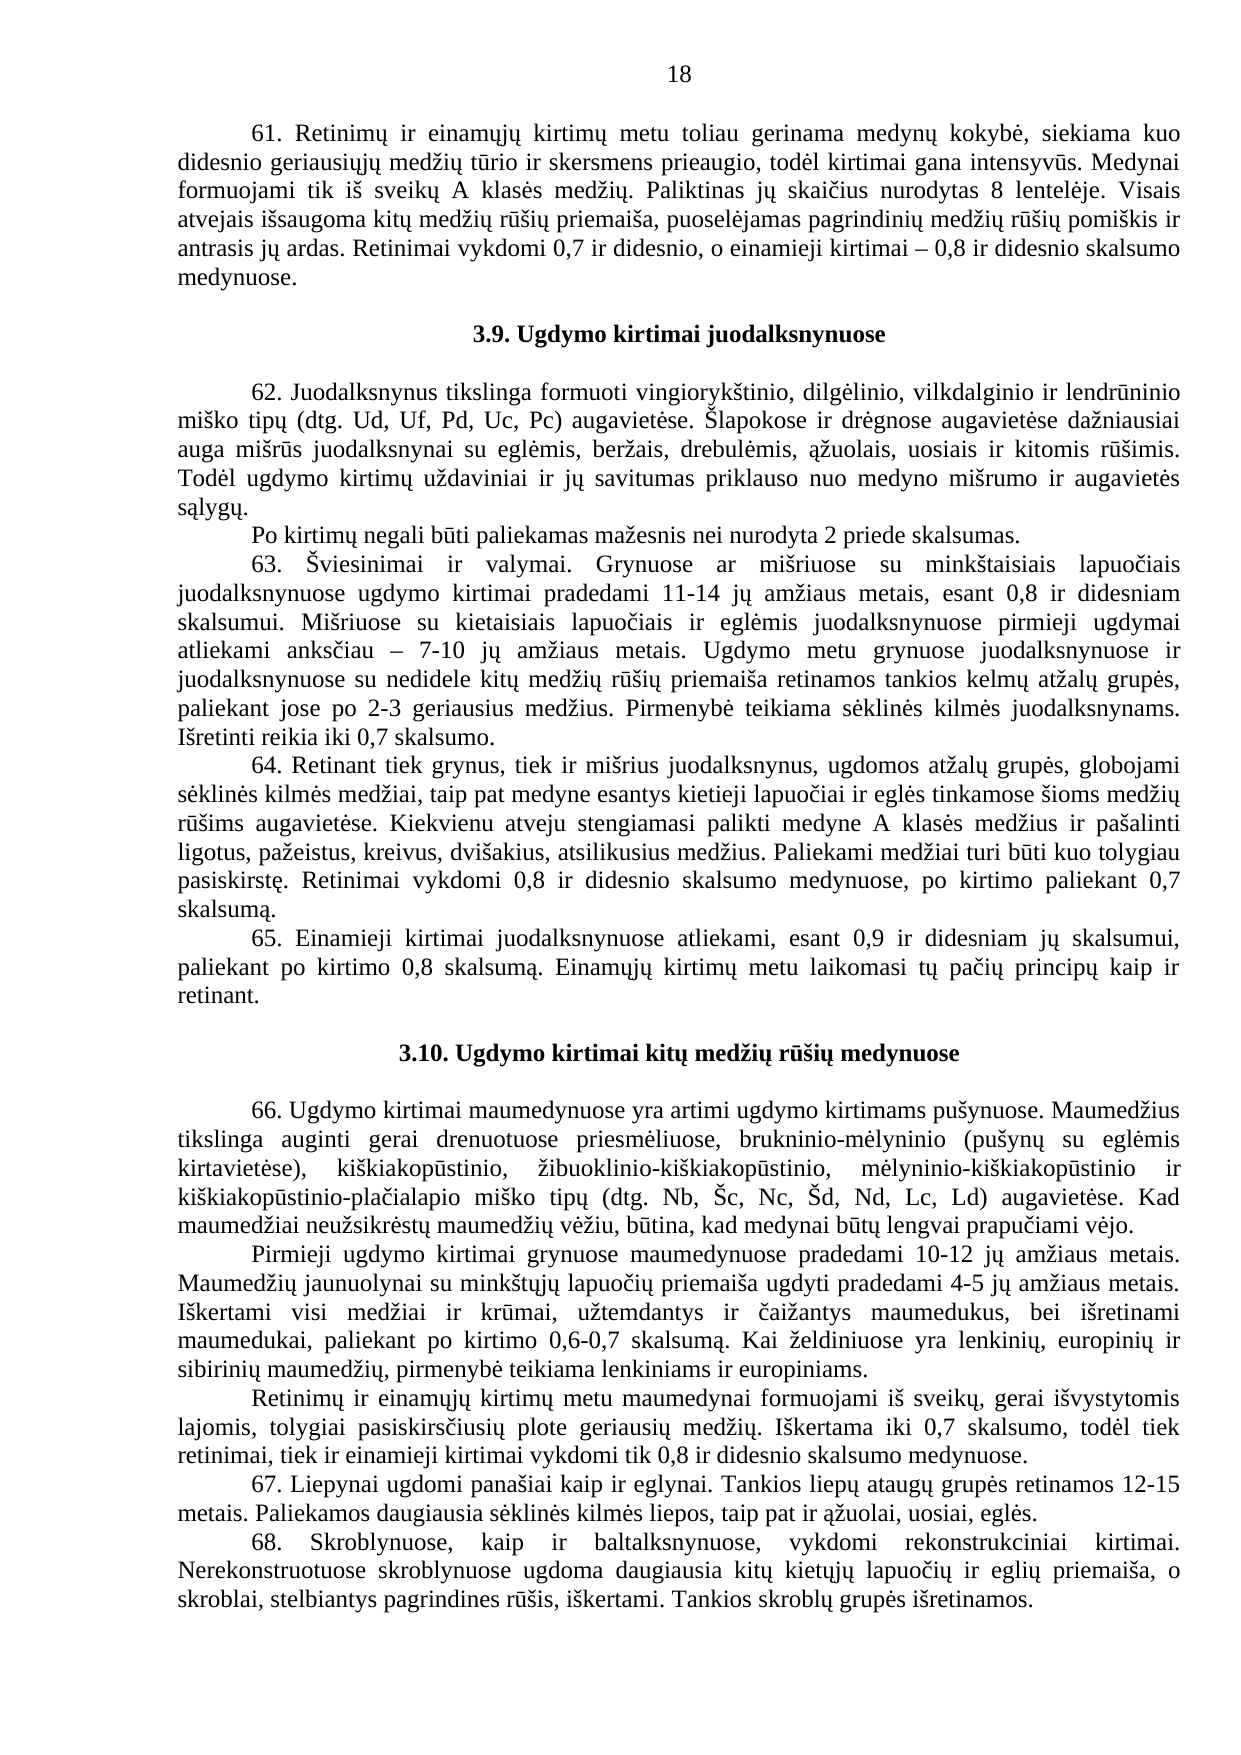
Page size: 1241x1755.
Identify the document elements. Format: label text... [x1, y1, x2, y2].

text 64. Retinant tiek grynus, tiek ir mišrius juodalksnynus, ugdomos atžalų grupės, globojami sėklinės kilmės medžiai, taip pat medyne esantys kietieji lapuočiai ir eglės tinkamose šioms medžių rūšims augavietėse. Kiekvienu atveju stengiamasi palikti medyne A klasės medžius ir pašalinti ligotus, pažeistus, kreivus, dvišakius, atsilikusius medžius. Paliekami medžiai turi būti kuo tolygiau pasiskirstę. Retinimai vykdomi 0,8 ir didesnio skalsumo medynuose, po kirtimo paliekant 0,7 skalsumą. [177, 751, 1181, 923]
text 68. Skroblynuose, kaip ir baltalksnynuose, vykdomi rekonstrukciniai kirtimai. Nerekonstruotuose skroblynuose ugdoma daugiausia kitų kietųjų lapuočių ir eglių priemaiša, o skroblai, stelbiantys pagrindines rūšis, iškertami. Tankios skroblų grupės išretinamos. [177, 1527, 1181, 1613]
text 61. Retinimų ir einamųjų kirtimų metu toliau gerinama medynų kokybė, siekiama kuo didesnio geriausiųjų medžių tūrio ir skersmens prieaugio, todėl kirtimai gana intensyvūs. Medynai formuojami tik iš sveikų A klasės medžių. Paliktinas jų skaičius nurodytas 8 lentelėje. Visais atvejais išsaugoma kitų medžių rūšių priemaiša, puoselėjamas pagrindinių medžių rūšių pomiškis ir antrasis jų ardas. Retinimai vykdomi 0,7 ir didesnio, o einamieji kirtimai – 0,8 ir didesnio skalsumo medynuose. [177, 118, 1181, 291]
text Pirmieji ugdymo kirtimai grynuose maumedynuose pradedami 10-12 jų amžiaus metais. Maumedžių jaunuolynai su minkštųjų lapuočių priemaiša ugdyti pradedami 4-5 jų amžiaus metais. Iškertami visi medžiai ir krūmai, užtemdantys ir čaižantys maumedukus, bei išretinami maumedukai, paliekant po kirtimo 0,6-0,7 skalsumą. Kai želdiniuose yra lenkinių, europinių ir sibirinių maumedžių, pirmenybė teikiama lenkiniams ir europiniams. [177, 1239, 1181, 1383]
text 65. Einamieji kirtimai juodalksnynuose atliekami, esant 0,9 ir didesniam jų skalsumui, paliekant po kirtimo 0,8 skalsumą. Einamųjų kirtimų metu laikomasi tų pačių principų kaip ir retinant. [177, 923, 1181, 1009]
text Retinimų ir einamųjų kirtimų metu maumedynai formuojami iš sveikų, gerai išvystytomis lajomis, tolygiai pasiskirsčiusių plote geriausių medžių. Iškertama iki 0,7 skalsumo, todėl tiek retinimai, tiek ir einamieji kirtimai vykdomi tik 0,8 ir didesnio skalsumo medynuose. [177, 1383, 1181, 1469]
text Po kirtimų negali būti paliekamas mažesnis nei nurodyta 2 priede skalsumas. [177, 521, 1181, 549]
text 66. Ugdymo kirtimai maumedynuose yra artimi ugdymo kirtimams pušynuose. Maumedžius tikslinga auginti gerai drenuotuose priesmėliuose, brukninio-mėlyninio (pušynų su eglėmis kirtavietėse), kiškiakopūstinio, žibuoklinio-kiškiakopūstinio, mėlyninio-kiškiakopūstinio ir kiškiakopūstinio-plačialapio miško tipų (dtg. Nb, Šc, Nc, Šd, Nd, Lc, Ld) augavietėse. Kad maumedžiai neužsikrėstų maumedžių vėžiu, būtina, kad medynai būtų lengvai prapučiami vėjo. [177, 1096, 1181, 1239]
text 3.10. Ugdymo kirtimai kitų medžių rūšių medynuose [177, 1038, 1181, 1067]
text 63. Šviesinimai ir valymai. Grynuose ar mišriuose su minkštaisiais lapuočiais juodalksnynuose ugdymo kirtimai pradedami 11-14 jų amžiaus metais, esant 0,8 ir didesniam skalsumui. Mišriuose su kietaisiais lapuočiais ir eglėmis juodalksnynuose pirmieji ugdymai atliekami anksčiau – 7-10 jų amžiaus metais. Ugdymo metu grynuose juodalksnynuose ir juodalksnynuose su nedidele kitų medžių rūšių priemaiša retinamos tankios kelmų atžalų grupės, paliekant jose po 2-3 geriausius medžius. Pirmenybė teikiama sėklinės kilmės juodalksnynams. Išretinti reikia iki 0,7 skalsumo. [177, 549, 1181, 751]
text 3.9. Ugdymo kirtimai juodalksnynuose [177, 319, 1181, 348]
text 67. Liepynai ugdomi panašiai kaip ir eglynai. Tankios liepų ataugų grupės retinamos 12-15 metais. Paliekamos daugiausia sėklinės kilmės liepos, taip pat ir ąžuolai, uosiai, eglės. [177, 1469, 1181, 1527]
text 62. Juodalksnynus tikslinga formuoti vingiorykštinio, dilgėlinio, vilkdalginio ir lendrūninio miško tipų (dtg. Ud, Uf, Pd, Uc, Pc) augavietėse. Šlapokose ir drėgnose augavietėse dažniausiai auga mišrūs juodalksnynai su eglėmis, beržais, drebulėmis, ąžuolais, uosiais ir kitomis rūšimis. Todėl ugdymo kirtimų uždaviniai ir jų savitumas priklauso nuo medyno mišrumo ir augavietės sąlygų. [177, 377, 1181, 521]
